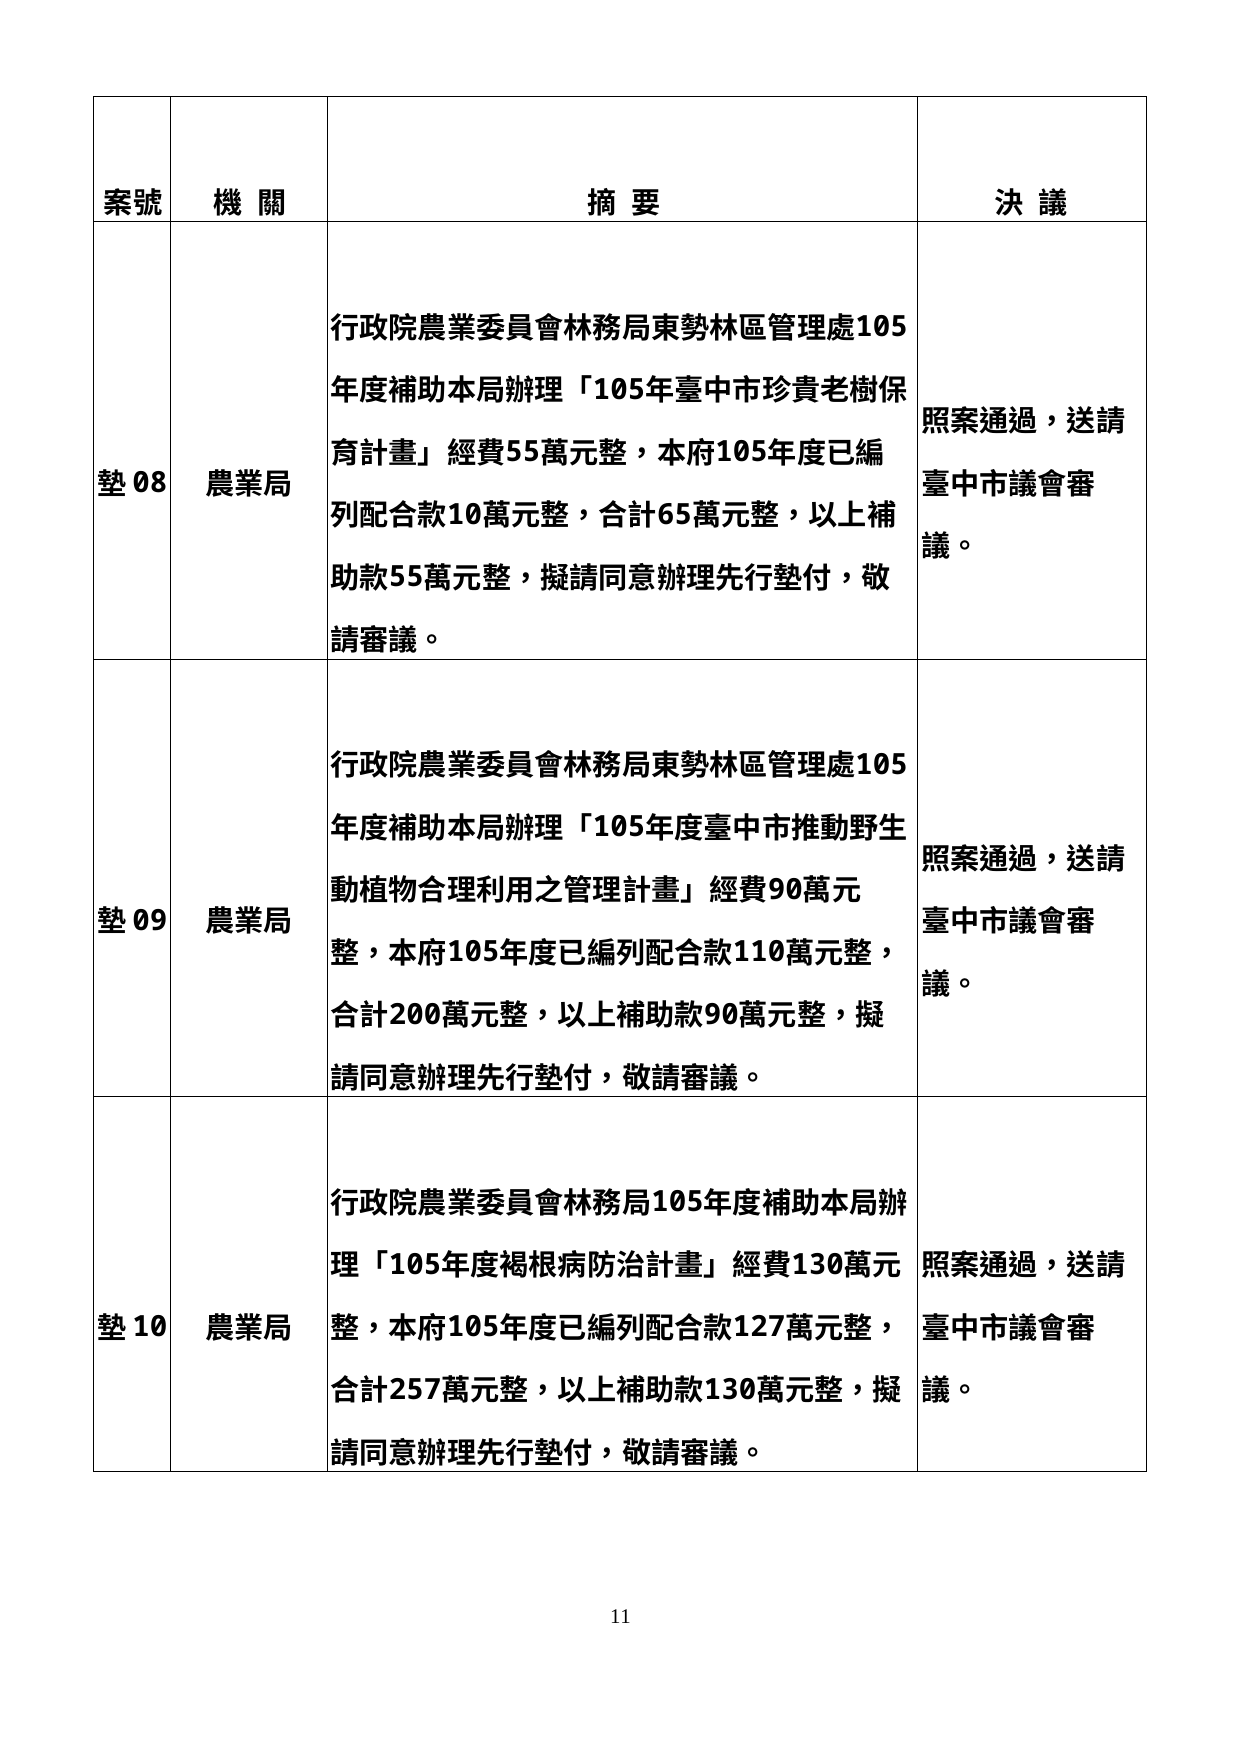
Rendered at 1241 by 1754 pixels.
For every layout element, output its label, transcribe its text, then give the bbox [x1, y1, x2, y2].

table_cell 農業局 [171, 1097, 327, 1471]
table_cell 照案通過，送請臺中市議會審議。 [918, 1097, 1146, 1471]
table_header 摘 要 [328, 97, 917, 221]
table_cell 墊10 [94, 1097, 170, 1471]
table_header 機 關 [171, 97, 327, 221]
table_cell 農業局 [171, 222, 327, 659]
table_cell 農業局 [171, 660, 327, 1096]
table_cell 行政院農業委員會林務局東勢林區管理處105年度補助本局辦理「105年臺中市珍貴老樹保育計畫」經費55萬元整，本府105年度已編列配合款10萬元整，合計65萬元整，以上補助款55萬元整，擬請同意辦理先行墊付，敬請審議。 [328, 222, 917, 659]
table_cell 照案通過，送請臺中市議會審議。 [918, 222, 1146, 659]
table_cell 墊09 [94, 660, 170, 1096]
table_header 決 議 [918, 97, 1146, 221]
table_cell 行政院農業委員會林務局東勢林區管理處105年度補助本局辦理「105年度臺中市推動野生動植物合理利用之管理計畫」經費90萬元整，本府105年度已編列配合款110萬元整，合計200萬元整，以上補助款90萬元整，擬請同意辦理先行墊付，敬請審議。 [328, 660, 917, 1096]
table_cell 墊08 [94, 222, 170, 659]
table_cell 行政院農業委員會林務局105年度補助本局辦理「105年度褐根病防治計畫」經費130萬元整，本府105年度已編列配合款127萬元整，合計257萬元整，以上補助款130萬元整，擬請同意辦理先行墊付，敬請審議。 [328, 1097, 917, 1471]
table_cell 照案通過，送請臺中市議會審議。 [918, 660, 1146, 1096]
table_header 案號 [94, 97, 170, 221]
